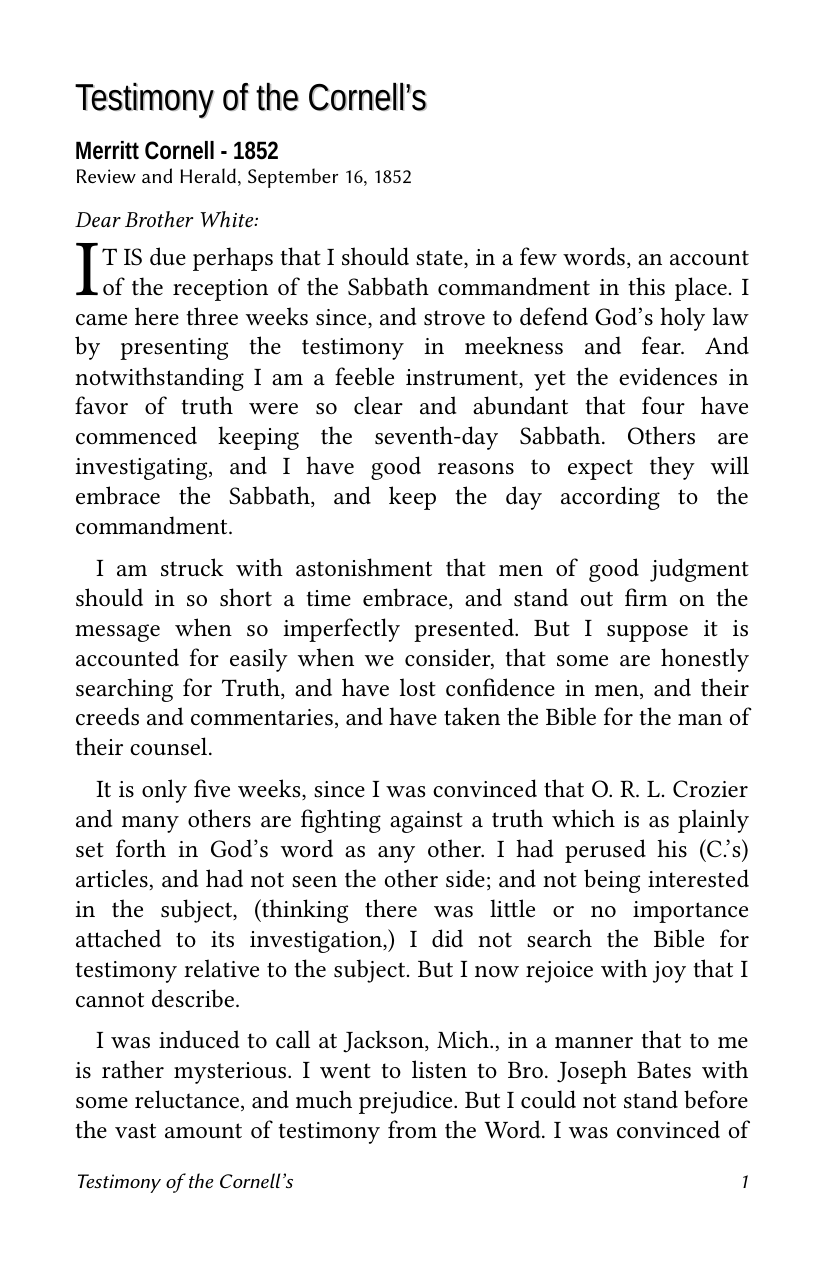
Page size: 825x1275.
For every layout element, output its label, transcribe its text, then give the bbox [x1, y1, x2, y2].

text Dear Brother White: [75, 206, 750, 233]
text IT IS due perhaps that I should state, in a few words, an account of the reception of the Sabbath commandment in this place. I came here three weeks since, and strove to defend God’s holy law by presenting the testimony in meekness and fear. And notwithstanding I am a feeble instrument, yet the evidences in favor of truth were so clear and abundant that four have commenced keeping the seventh-day Sabbath. Others are investigating, and I have good reasons to expect they will embrace the Sabbath, and keep the day according to the commandment. [75, 243, 750, 541]
subtitle Testimony of the Cornell’s [75, 75, 750, 118]
text Review and Herald, September 16, 1852 [75, 165, 750, 188]
subtitle Merritt Cornell - 1852 [75, 136, 750, 165]
text It is only five weeks, since I was convinced that O. R. L. Crozier and many others are fighting against a truth which is as plainly set forth in God’s word as any other. I had perused his (C.’s) articles, and had not seen the other side; and not being interested in the subject, (thinking there was little or no importance attached to its investigation,) I did not search the Bible for testimony relative to the subject. But I now rejoice with joy that I cannot describe. [75, 775, 750, 1013]
text I was induced to call at Jackson, Mich., in a manner that to me is rather mysterious. I went to listen to Bro. Joseph Bates with some reluctance, and much prejudice. But I could not stand before the vast amount of testimony from the Word. I was convinced of [75, 1027, 750, 1145]
text I am struck with astonishment that men of good judgment should in so short a time embrace, and stand out firm on the message when so imperfectly presented. But I suppose it is accounted for easily when we consider, that some are honestly searching for Truth, and have lost confidence in men, and their creeds and commentaries, and have taken the Bible for the man of their counsel. [75, 554, 750, 762]
